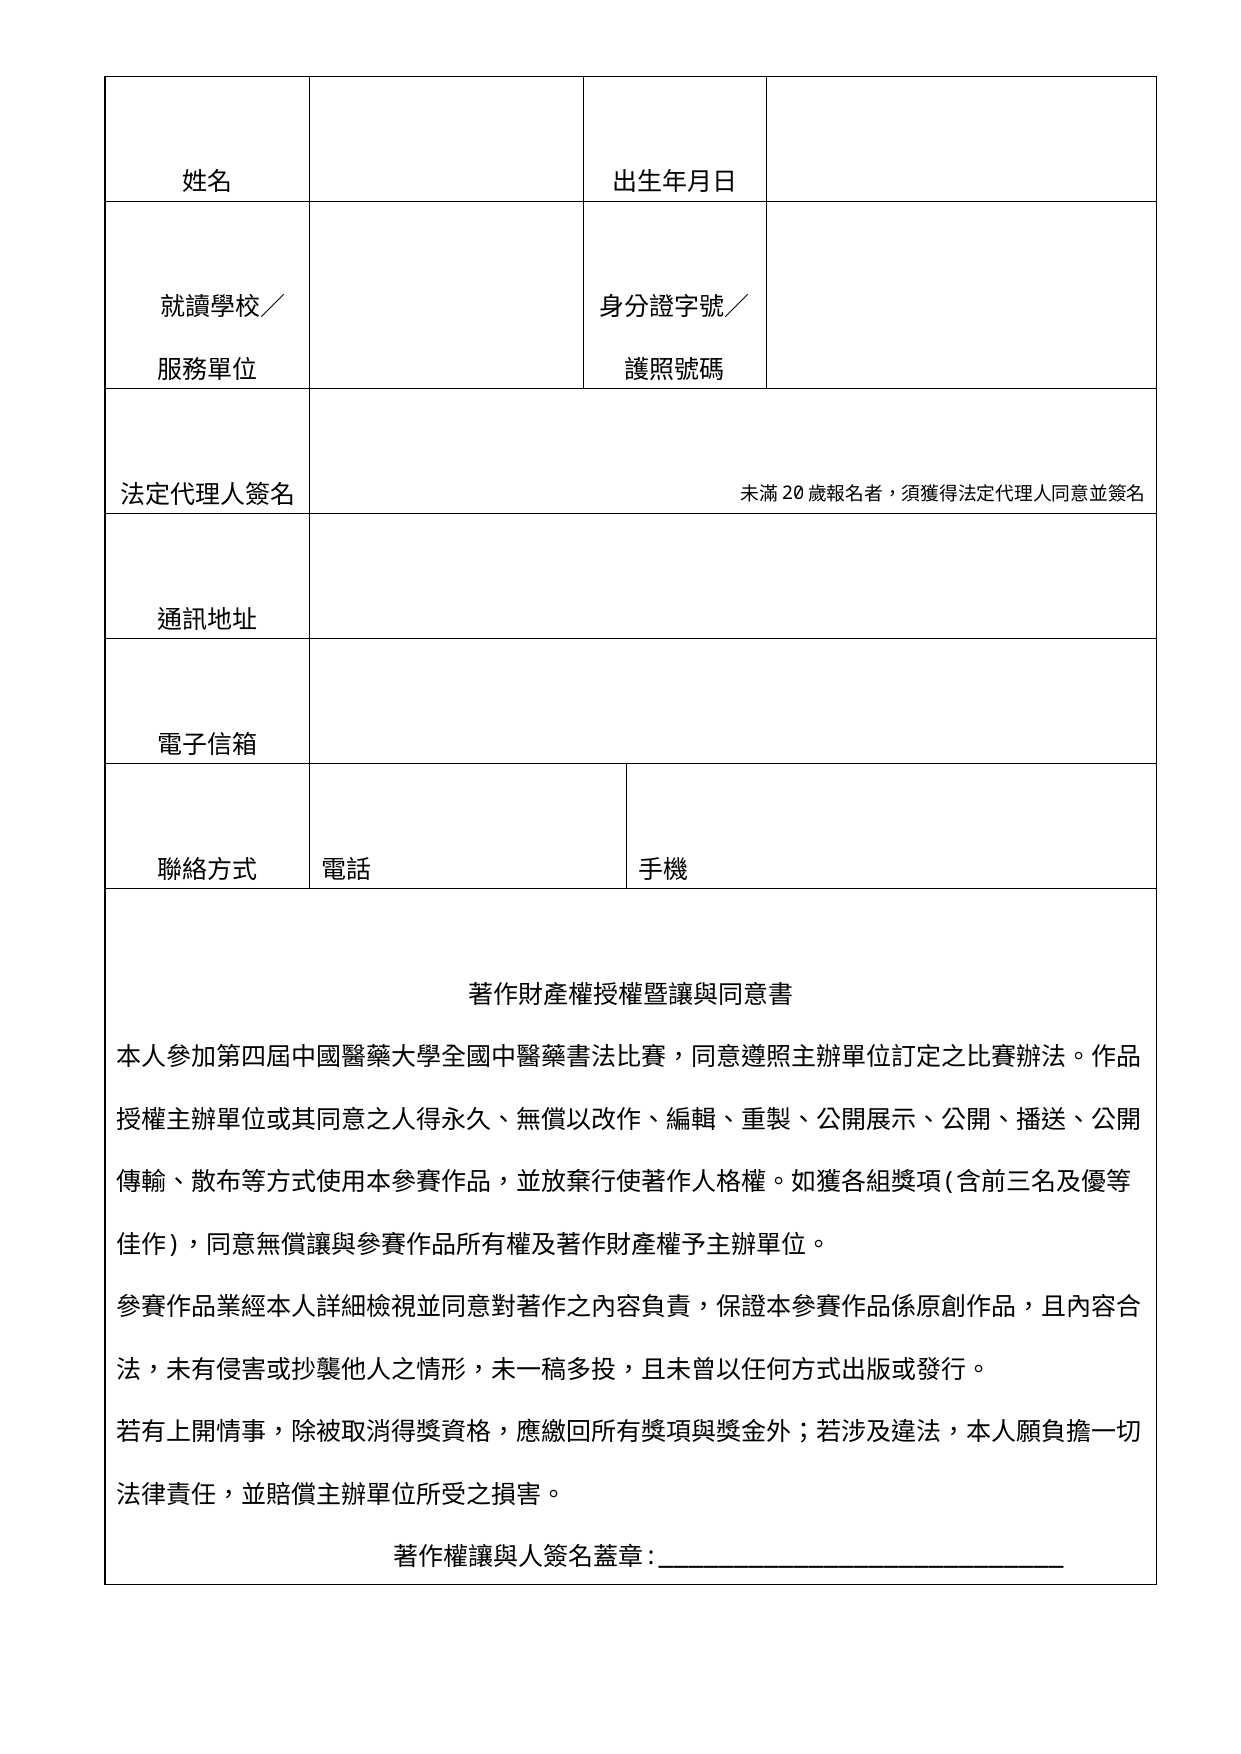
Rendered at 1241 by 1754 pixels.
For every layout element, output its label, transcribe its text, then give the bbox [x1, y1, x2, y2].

table_cell [767, 202, 1156, 388]
table_cell [310, 514, 1156, 638]
table_cell 姓名 [106, 77, 309, 201]
table_cell 聯絡方式 [106, 764, 309, 888]
table_cell 出生年月日 [584, 77, 766, 201]
table_cell [310, 202, 583, 388]
table_cell 電話 [310, 764, 626, 888]
table_cell 通訊地址 [106, 514, 309, 638]
table_cell [310, 77, 583, 201]
table_cell 電子信箱 [106, 639, 309, 763]
table_cell 著作財產權授權暨讓與同意書 本人參加第四屆中國醫藥大學全國中醫藥書法比賽，同意遵照主辦單位訂定之比賽辦法。作品授權主辦單位或其同意之人得永久、無償以改作、編輯、重製、公開展示、公開、播送、公開傳輸、散布等方式使用本參賽作品，並放棄行使著作人格權。如獲各組獎項(含前三名及優等佳作)，同意無償讓與參賽作品所有權及著作財產權予主辦單位。 參賽作品業經本人詳細檢視並同意對著作之內容負責，保證本參賽作品係原創作品，且內容合法，未有侵害或抄襲他人之情形，未一稿多投，且未曾以任何方式出版或發行。 若有上開情事，除被取消得獎資格，應繳回所有獎項與獎金外；若涉及違法，本人願負擔一切法律責任，並賠償主辦單位所受之損害。 著作權讓與人簽名蓋章:___________________________ [106, 889, 1156, 1584]
table_cell [767, 77, 1156, 201]
table_cell 手機 [627, 764, 1156, 888]
table_cell 身分證字號／ 護照號碼 [584, 202, 766, 388]
table_cell [310, 639, 1156, 763]
table_cell 就讀學校／ 服務單位 [106, 202, 309, 388]
table_cell 法定代理人簽名 [106, 389, 309, 513]
table_cell 未滿20歲報名者，須獲得法定代理人同意並簽名 [310, 389, 1156, 513]
